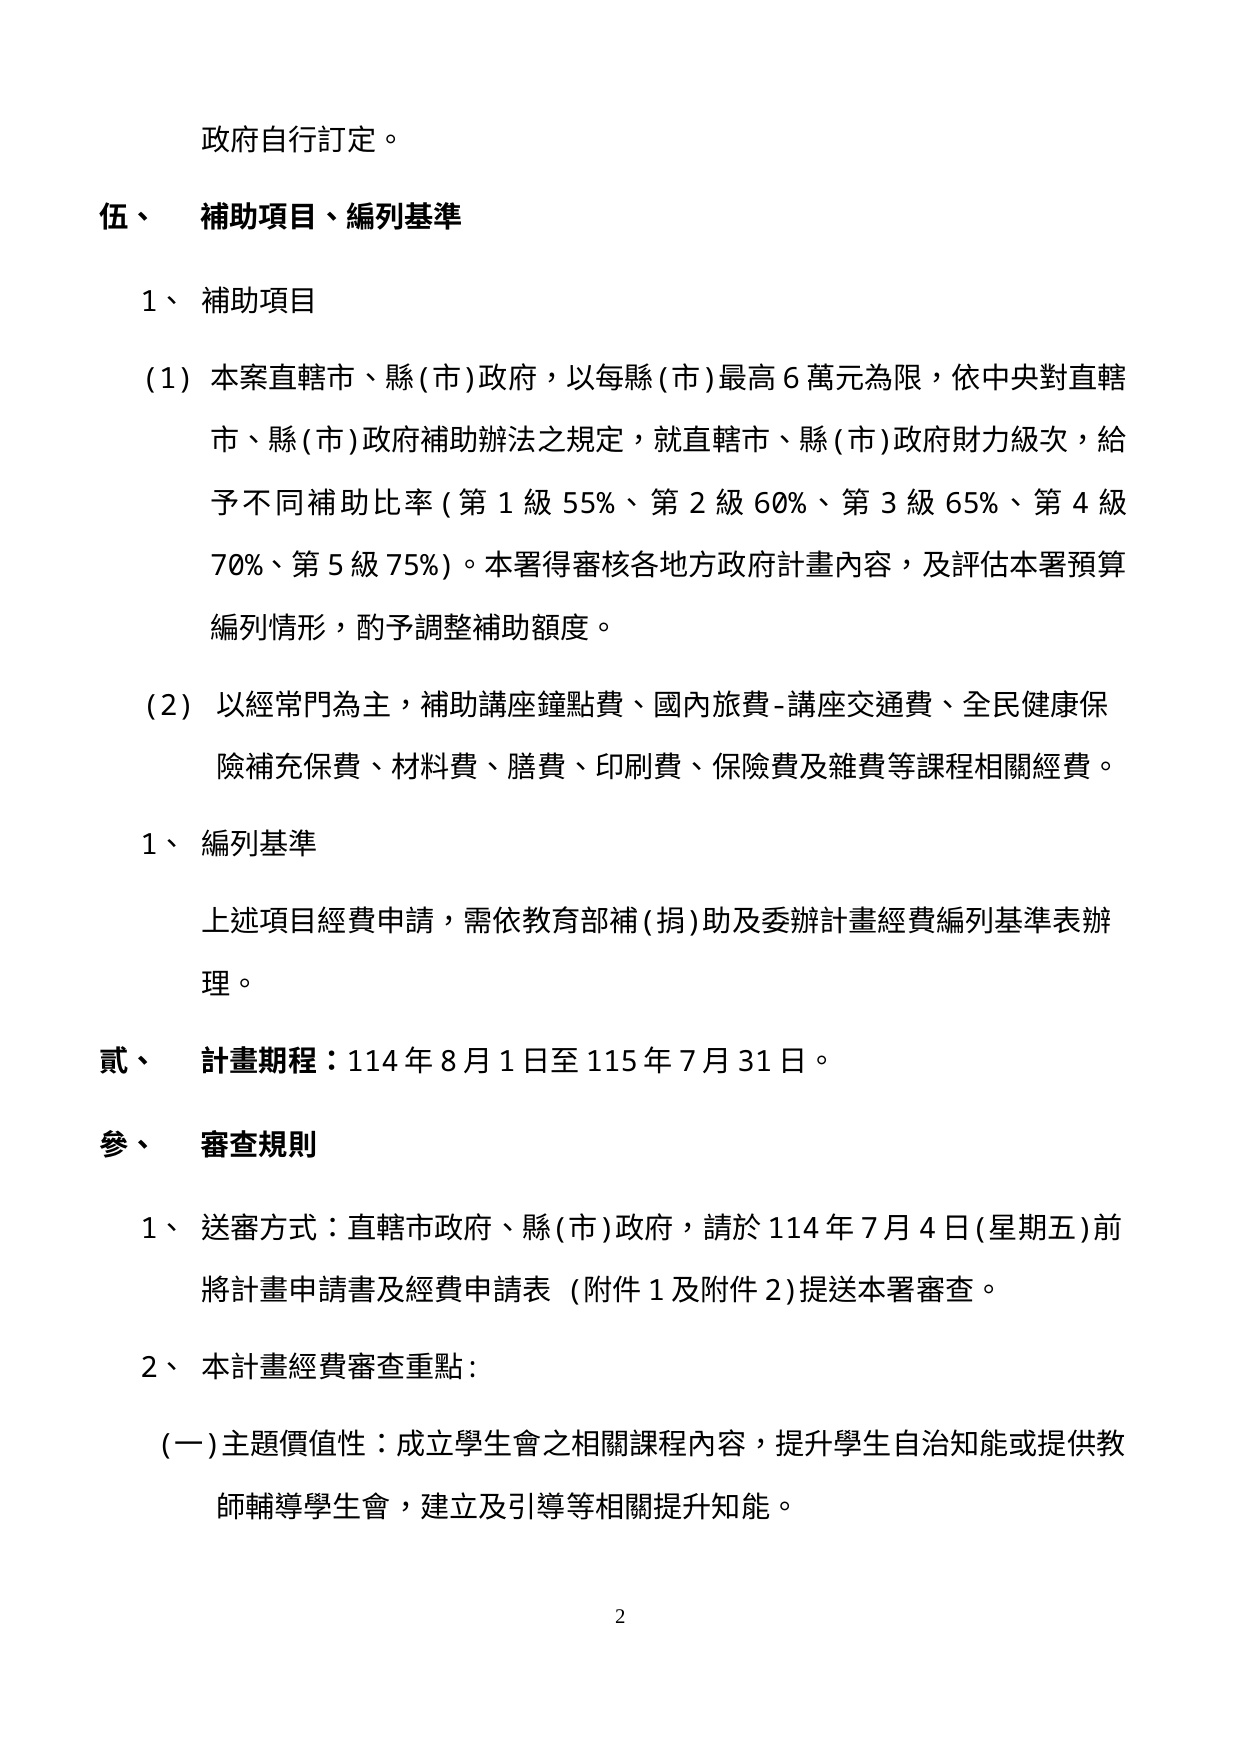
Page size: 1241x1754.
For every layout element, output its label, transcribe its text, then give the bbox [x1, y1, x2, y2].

list 以經常門為主，補助講座鐘點費、國內旅費-講座交通費、全民健康保險補充保費、材料費、膳費、印刷費、保險費及雜費等課程相關經費。 [142, 661, 1128, 786]
list 審查規則 [99, 1101, 1128, 1163]
list 送審方式：直轄市政府、縣(市)政府，請於114年7月4日(星期五)前將計畫申請書及經費申請表 (附件1及附件2)提送本署審查。 [140, 1184, 1128, 1309]
list 本案直轄市、縣(市)政府，以每縣(市)最高6萬元為限，依中央對直轄市、縣(市)政府補助辦法之規定，就直轄市、縣(市)政府財力級次，給予不同補助比率(第1級55%、第2級60%、第3級65%、第4級70%、第5級75%)。本署得審核各地方政府計畫內容，及評估本署預算編列情形，酌予調整補助額度。 [141, 334, 1128, 646]
text (一)主題價值性：成立學生會之相關課程內容，提升學生自治知能或提供教師輔導學生會，建立及引導等相關提升知能。 [157, 1401, 1128, 1526]
list 政府自行訂定。 [140, 96, 1128, 159]
list 補助項目 [140, 257, 1128, 319]
list 本計畫經費審查重點: [140, 1323, 1128, 1386]
list 計畫期程：114年8月1日至115年7月31日。 [99, 1017, 1128, 1079]
text 上述項目經費申請，需依教育部補(捐)助及委辦計畫經費編列基準表辦理。 [201, 877, 1128, 1002]
list 編列基準 [140, 800, 1128, 863]
list 補助項目、編列基準 [99, 173, 1128, 236]
